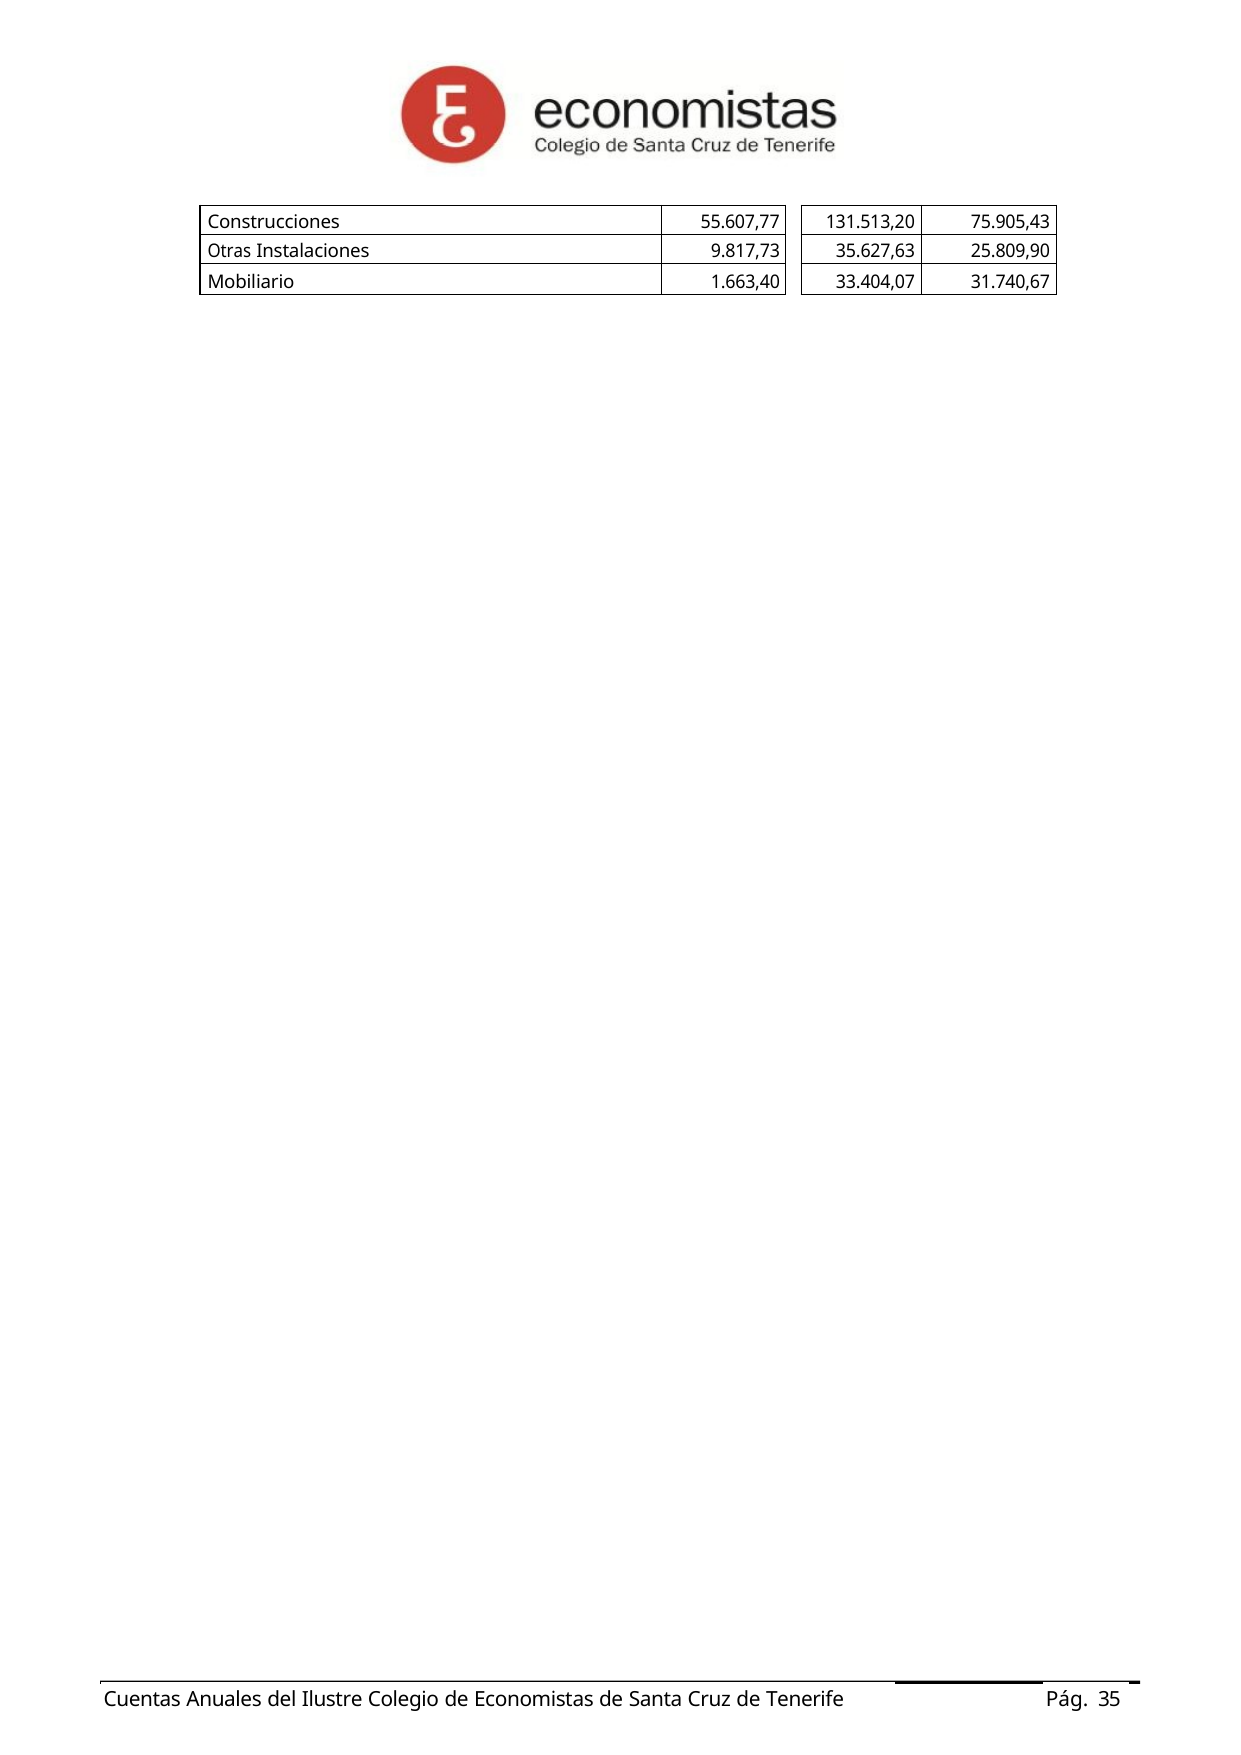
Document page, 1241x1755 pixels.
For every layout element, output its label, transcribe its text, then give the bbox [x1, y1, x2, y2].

table_header [786, 205, 801, 294]
table_cell 55.607,77 [662, 206, 785, 234]
table_cell Otras Instalaciones [201, 235, 661, 263]
table_cell 75.905,43 [922, 206, 1056, 234]
table_cell 9.817,73 [662, 235, 785, 263]
table_cell Mobiliario [201, 264, 661, 294]
table_cell 35.627,63 [802, 235, 921, 263]
table_cell Construcciones [201, 206, 661, 234]
table_cell 1.663,40 [662, 264, 785, 294]
table_cell 33.404,07 [802, 264, 921, 294]
table_cell 131.513,20 [802, 206, 921, 234]
table_cell 31.740,67 [922, 264, 1056, 294]
table_cell 25.809,90 [922, 235, 1056, 263]
